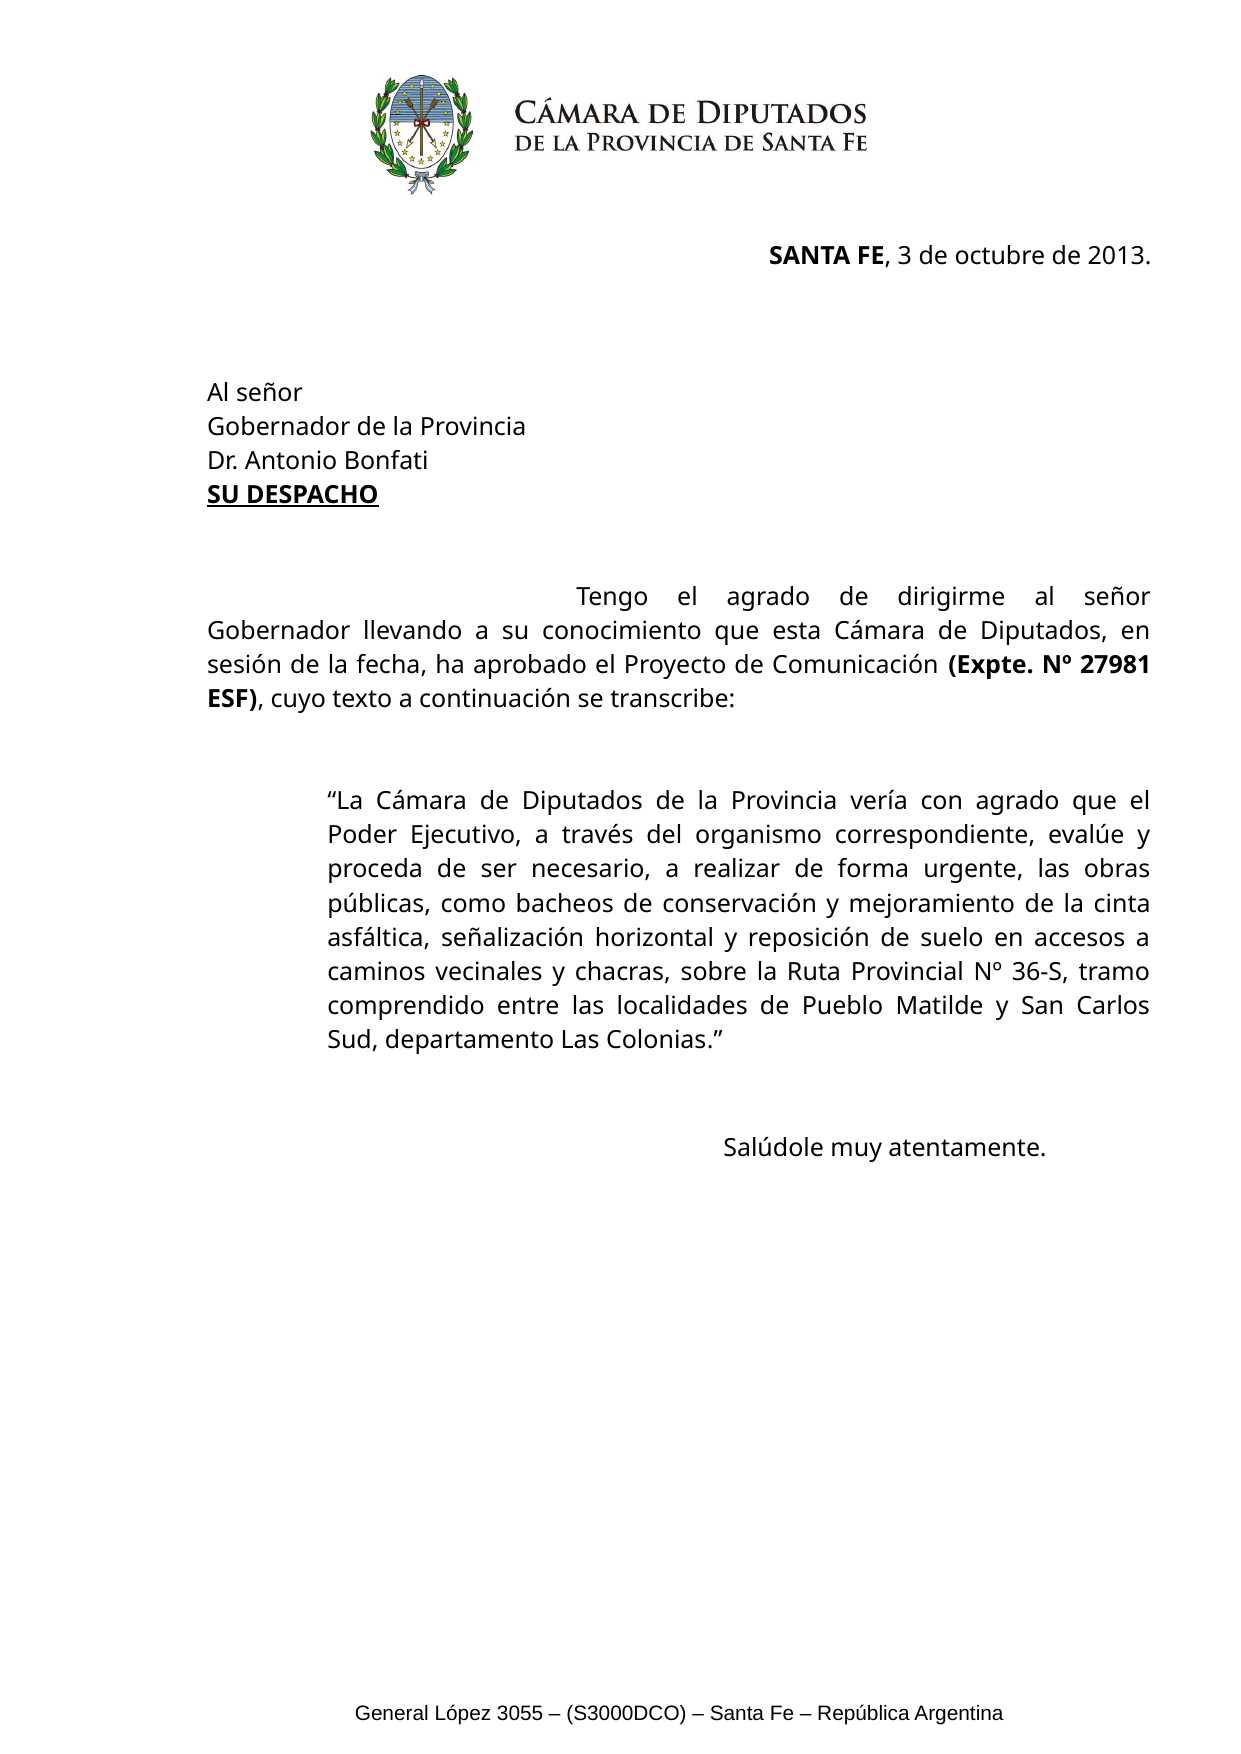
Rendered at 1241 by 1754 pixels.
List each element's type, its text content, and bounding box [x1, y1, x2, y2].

text Gobernador de la Provincia [207, 408, 1152, 442]
text Tengo el agrado de dirigirme al señor Gobernador llevando a su conocimiento que esta Cámara de Diputados, en sesión de la fecha, ha aprobado el Proyecto de Comunicación (Expte. Nº 27981 ESF), cuyo texto a continuación se transcribe: [207, 579, 1152, 715]
text SU DESPACHO [207, 476, 1152, 511]
text Dr. Antonio Bonfati [207, 442, 1152, 476]
text “La Cámara de Diputados de la Provincia vería con agrado que el Poder Ejecutivo, a través del organismo correspondiente, evalúe y proceda de ser necesario, a realizar de forma urgente, las obras públicas, como bacheos de conservación y mejoramiento de la cinta asfáltica, señalización horizontal y reposición de suelo en accesos a caminos vecinales y chacras, sobre la Ruta Provincial Nº 36-S, tramo comprendido entre las localidades de Pueblo Matilde y San Carlos Sud, departamento Las Colonias.” [327, 783, 1152, 1056]
text SANTA FE, 3 de octubre de 2013. [207, 238, 1152, 272]
text Salúdole muy atentamente. [649, 1129, 1152, 1164]
picture [370, 75, 867, 199]
text Al señor [207, 374, 1152, 408]
